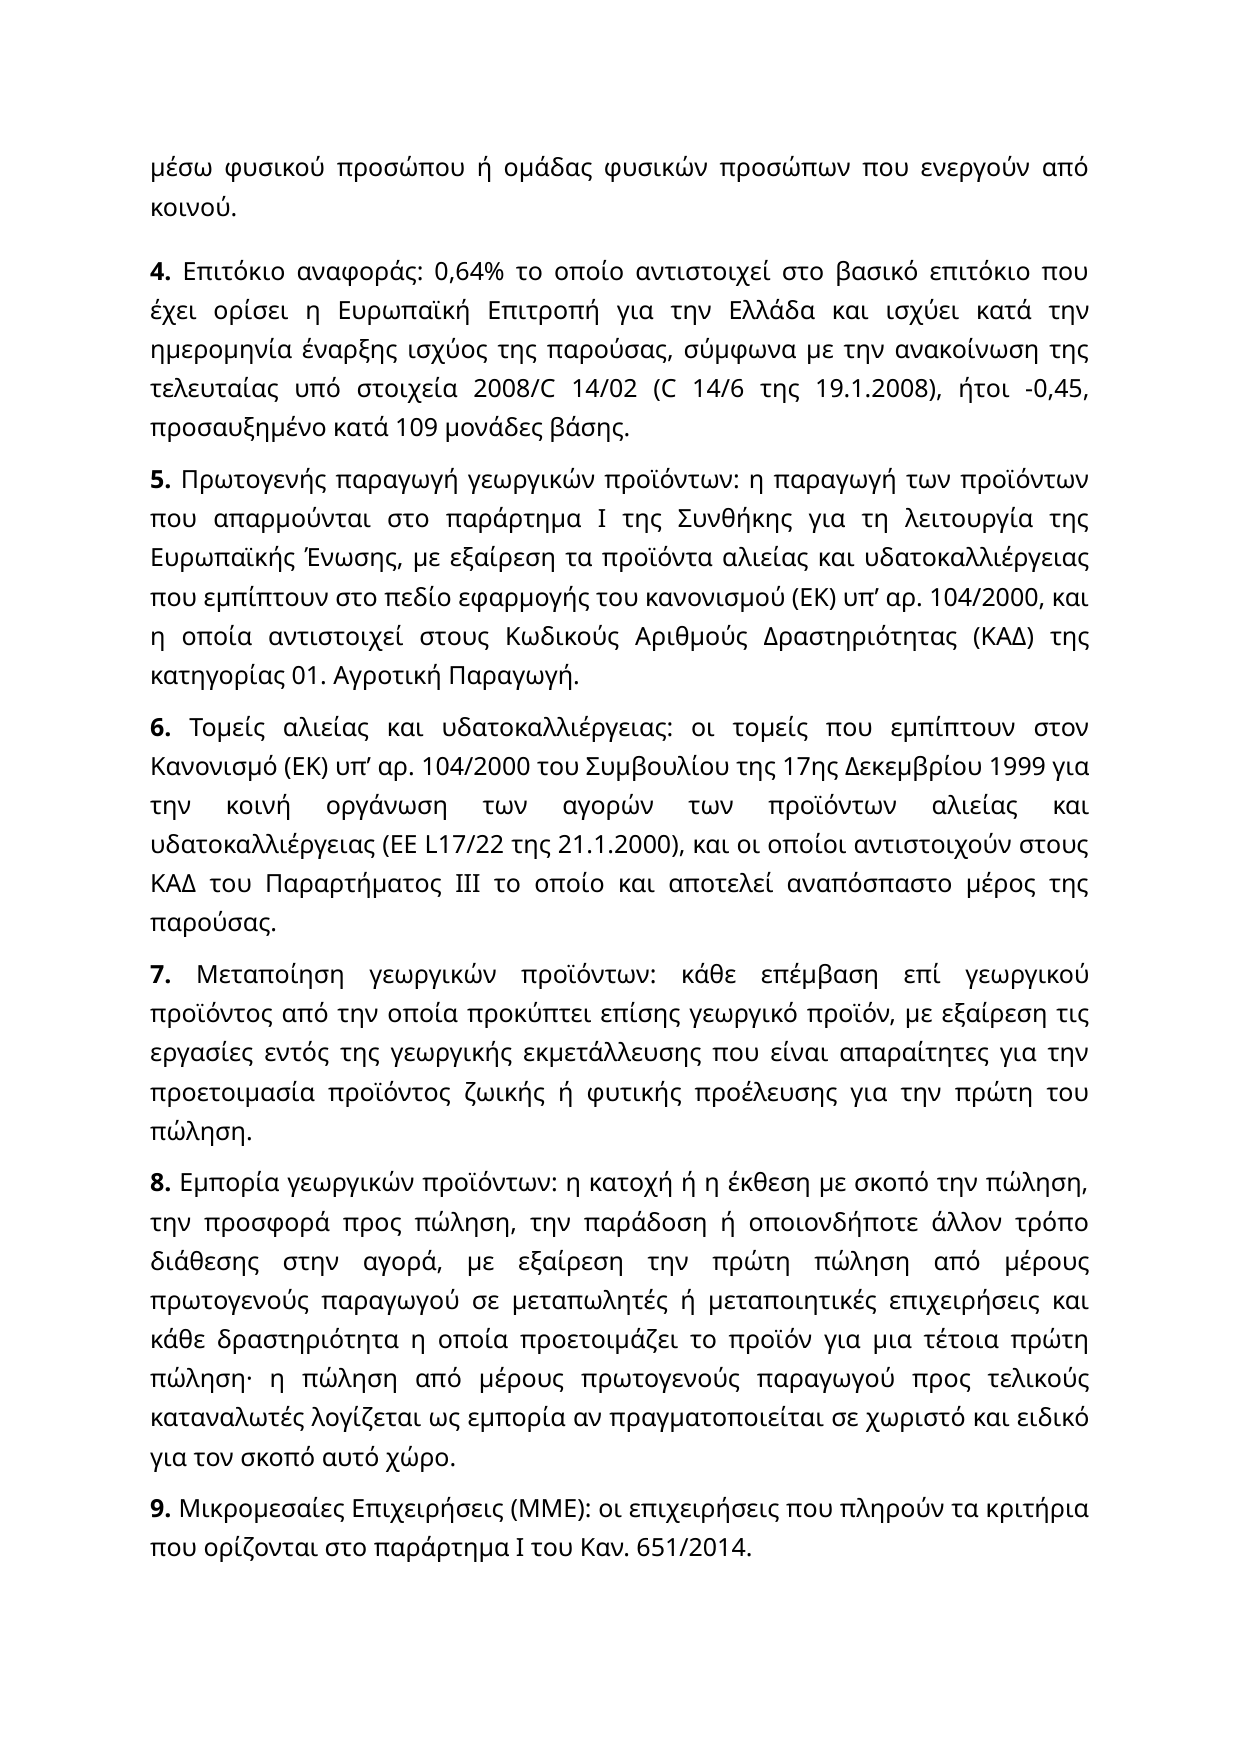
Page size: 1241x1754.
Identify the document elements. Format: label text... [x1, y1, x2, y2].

text 7. Μεταποίηση γεωργικών προϊόντων: κάθε επέμβαση επί γεωργικού προϊόντος από την οποία προκύπτει επίσης γεωργικό προϊόν, με εξαίρεση τις εργασίες εντός της γεωργικής εκμετάλλευσης που είναι απαραίτητες για την προετοιμασία προϊόντος ζωικής ή φυτικής προέλευσης για την πρώτη του πώληση. [150, 957, 1090, 1147]
text 4. Επιτόκιο αναφοράς: 0,64% το οποίο αντιστοιχεί στο βασικό επιτόκιο που έχει ορίσει η Ευρωπαϊκή Επιτροπή για την Ελλάδα και ισχύει κατά την ημερομηνία έναρξης ισχύος της παρούσας, σύμφωνα με την ανακοίνωση της τελευταίας υπό στοιχεία 2008/C 14/02 (C 14/6 της 19.1.2008), ήτοι -0,45, προσαυξημένο κατά 109 μονάδες βάσης. [150, 253, 1090, 444]
text 5. Πρωτογενής παραγωγή γεωργικών προϊόντων: η παραγωγή των προϊόντων που απαρμούνται στο παράρτημα I της Συνθήκης για τη λειτουργία της Ευρωπαϊκής Ένωσης, με εξαίρεση τα προϊόντα αλιείας και υδατοκαλλιέργειας που εμπίπτουν στο πεδίο εφαρμογής του κανονισμού (ΕΚ) υπ’ αρ. 104/2000, και η οποία αντιστοιχεί στους Κωδικούς Αριθμούς Δραστηριότητας (ΚΑΔ) της κατηγορίας 01. Αγροτική Παραγωγή. [150, 462, 1090, 692]
text 9. Μικρομεσαίες Επιχειρήσεις (ΜΜΕ): οι επιχειρήσεις που πληρούν τα κριτήρια που ορίζονται στο παράρτημα I του Καν. 651/2014. [150, 1491, 1090, 1564]
text 6. Τομείς αλιείας και υδατοκαλλιέργειας: οι τομείς που εμπίπτουν στον Κανονισμό (ΕΚ) υπ’ αρ. 104/2000 του Συμβουλίου της 17ης Δεκεμβρίου 1999 για την κοινή οργάνωση των αγορών των προϊόντων αλιείας και υδατοκαλλιέργειας (EE L17/22 της 21.1.2000), και οι οποίοι αντιστοιχούν στους ΚΑΔ του Παραρτήματος ΙΙΙ το οποίο και αποτελεί αναπόσπαστο μέρος της παρούσας. [150, 709, 1090, 939]
text μέσω φυσικού προσώπου ή ομάδας φυσικών προσώπων που ενεργούν από κοινού. [150, 150, 1090, 223]
text 8. Εμπορία γεωργικών προϊόντων: η κατοχή ή η έκθεση με σκοπό την πώληση, την προσφορά προς πώληση, την παράδοση ή οποιονδήποτε άλλον τρόπο διάθεσης στην αγορά, με εξαίρεση την πρώτη πώληση από μέρους πρωτογενούς παραγωγού σε μεταπωλητές ή μεταποιητικές επιχειρήσεις και κάθε δραστηριότητα η οποία προετοιμάζει το προϊόν για μια τέτοια πρώτη πώληση· η πώληση από μέρους πρωτογενούς παραγωγού προς τελικούς καταναλωτές λογίζεται ως εμπορία αν πραγματοποιείται σε χωριστό και ειδικό για τον σκοπό αυτό χώρο. [150, 1165, 1090, 1473]
